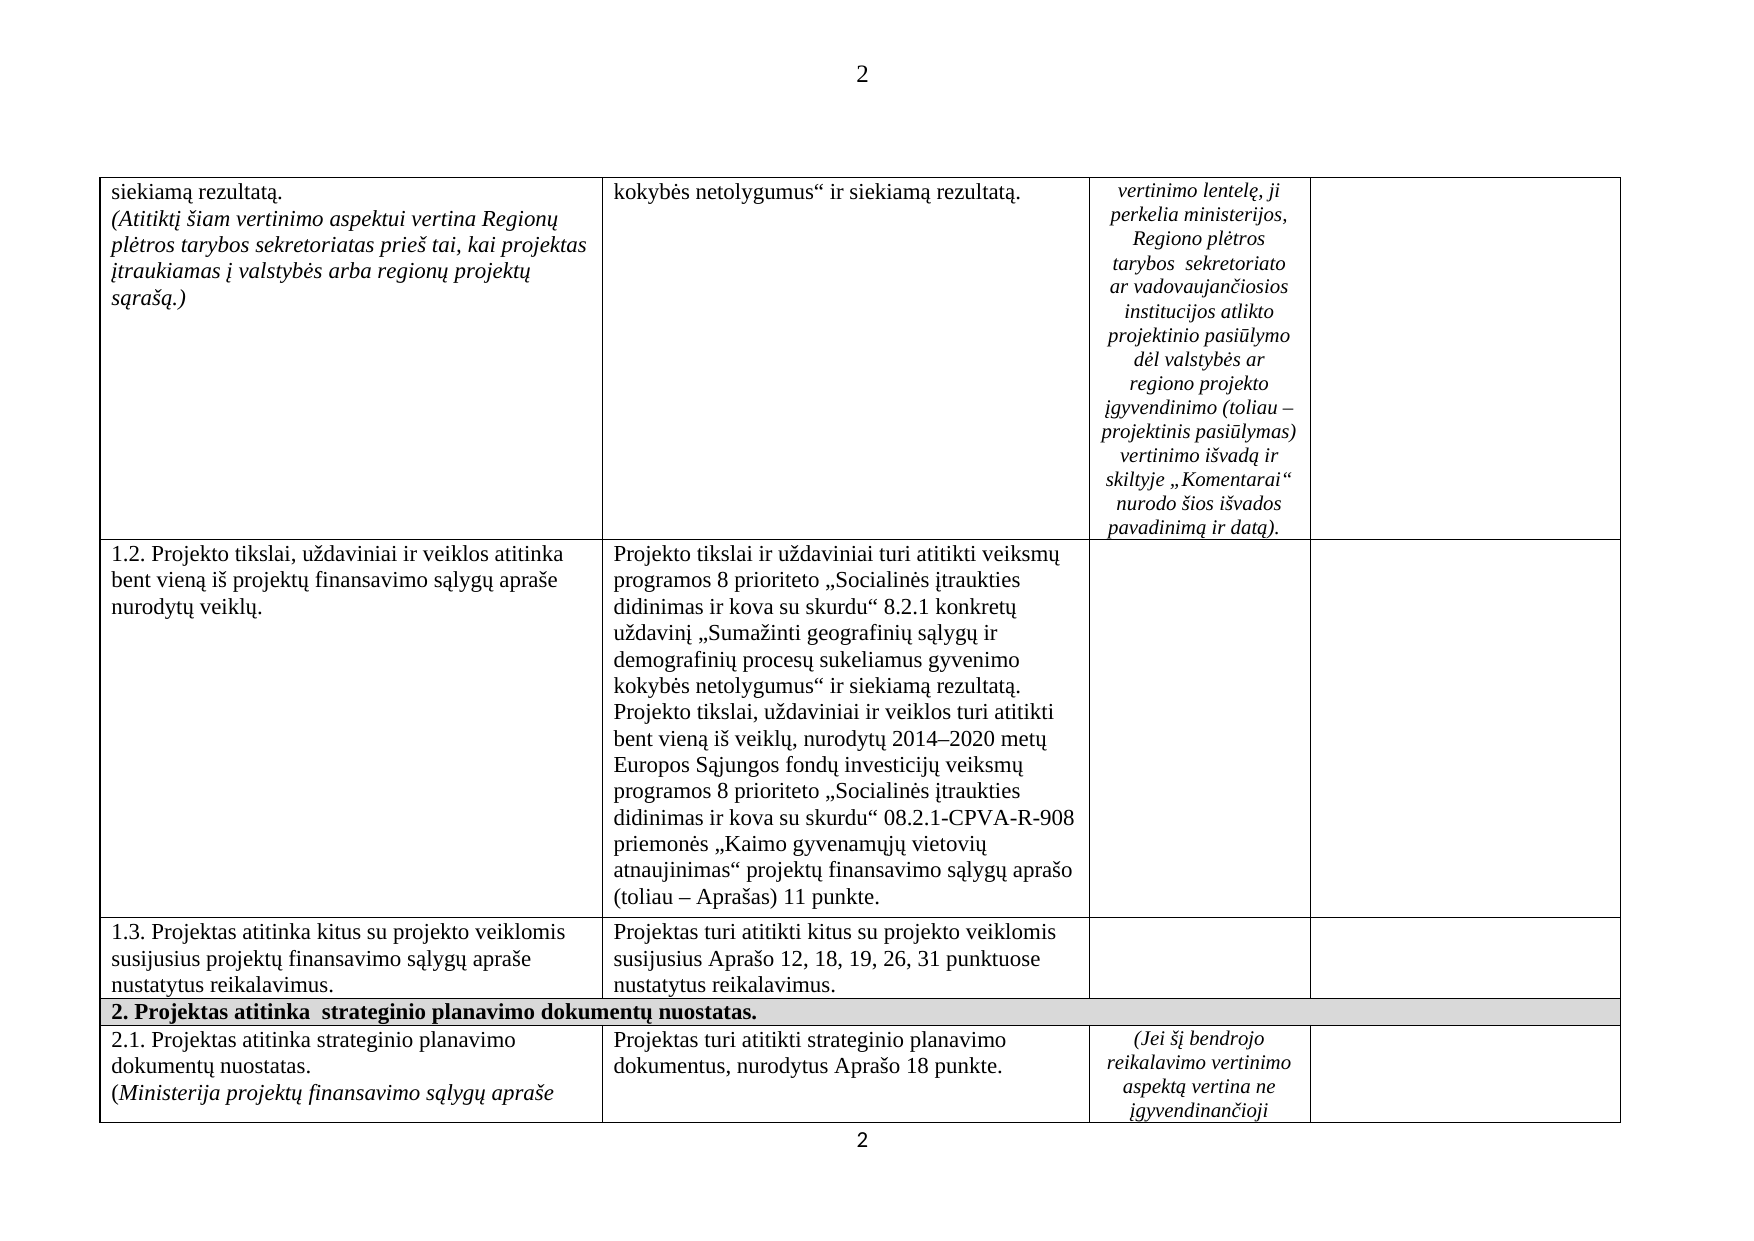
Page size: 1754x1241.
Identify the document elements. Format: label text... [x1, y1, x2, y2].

table_cell siekiamą rezultatą. (Atitiktį šiam vertinimo aspektui vertina Regionų plėtros tarybos sekretoriatas prieš tai, kai projektas įtraukiamas į valstybės arba regionų projektų sąrašą.) [101, 178, 602, 539]
table_cell (Jei šį bendrojo reikalavimo vertinimo aspektą vertina ne įgyvendinančioji [1090, 1026, 1310, 1122]
table_cell Projektas turi atitikti strateginio planavimo dokumentus, nurodytus Aprašo 18 punkte. [603, 1026, 1089, 1122]
table_cell 1.2. Projekto tikslai, uždaviniai ir veiklos atitinka bent vieną iš projektų finansavimo sąlygų apraše nurodytų veiklų. [101, 540, 602, 917]
table_cell [1311, 918, 1620, 997]
table_cell vertinimo lentelę, ji perkelia ministerijos, Regiono plėtros tarybos sekretoriato ar vadovaujančiosios institucijos atlikto projektinio pasiūlymo dėl valstybės ar regiono projekto įgyvendinimo (toliau – projektinis pasiūlymas) vertinimo išvadą ir skiltyje „Komentarai“ nurodo šios išvados pavadinimą ir datą). [1090, 178, 1310, 539]
table_cell Projektas turi atitikti kitus su projekto veiklomis susijusius Aprašo 12, 18, 19, 26, 31 punktuose nustatytus reikalavimus. [603, 918, 1089, 997]
table_cell 2. Projektas atitinka strateginio planavimo dokumentų nuostatas. [101, 999, 1620, 1025]
table_cell Projekto tikslai ir uždaviniai turi atitikti veiksmų programos 8 prioriteto „Socialinės įtraukties didinimas ir kova su skurdu“ 8.2.1 konkretų uždavinį „Sumažinti geografinių sąlygų ir demografinių procesų sukeliamus gyvenimo kokybės netolygumus“ ir siekiamą rezultatą. Projekto tikslai, uždaviniai ir veiklos turi atitikti bent vieną iš veiklų, nurodytų 2014–2020 metų Europos Sąjungos fondų investicijų veiksmų programos 8 prioriteto „Socialinės įtraukties didinimas ir kova su skurdu“ 08.2.1-CPVA-R-908 priemonės „Kaimo gyvenamųjų vietovių atnaujinimas“ projektų finansavimo sąlygų aprašo (toliau – Aprašas) 11 punkte. [603, 540, 1089, 917]
table_cell 1.3. Projektas atitinka kitus su projekto veiklomis susijusius projektų finansavimo sąlygų apraše nustatytus reikalavimus. [101, 918, 602, 997]
table_cell [1311, 1026, 1620, 1122]
table_cell 2.1. Projektas atitinka strateginio planavimo dokumentų nuostatas. (Ministerija projektų finansavimo sąlygų apraše [101, 1026, 602, 1122]
table_cell kokybės netolygumus“ ir siekiamą rezultatą. [603, 178, 1089, 539]
table_cell [1311, 540, 1620, 917]
table_cell [1311, 178, 1620, 539]
table_cell [1090, 918, 1310, 997]
table_cell [1090, 540, 1310, 917]
